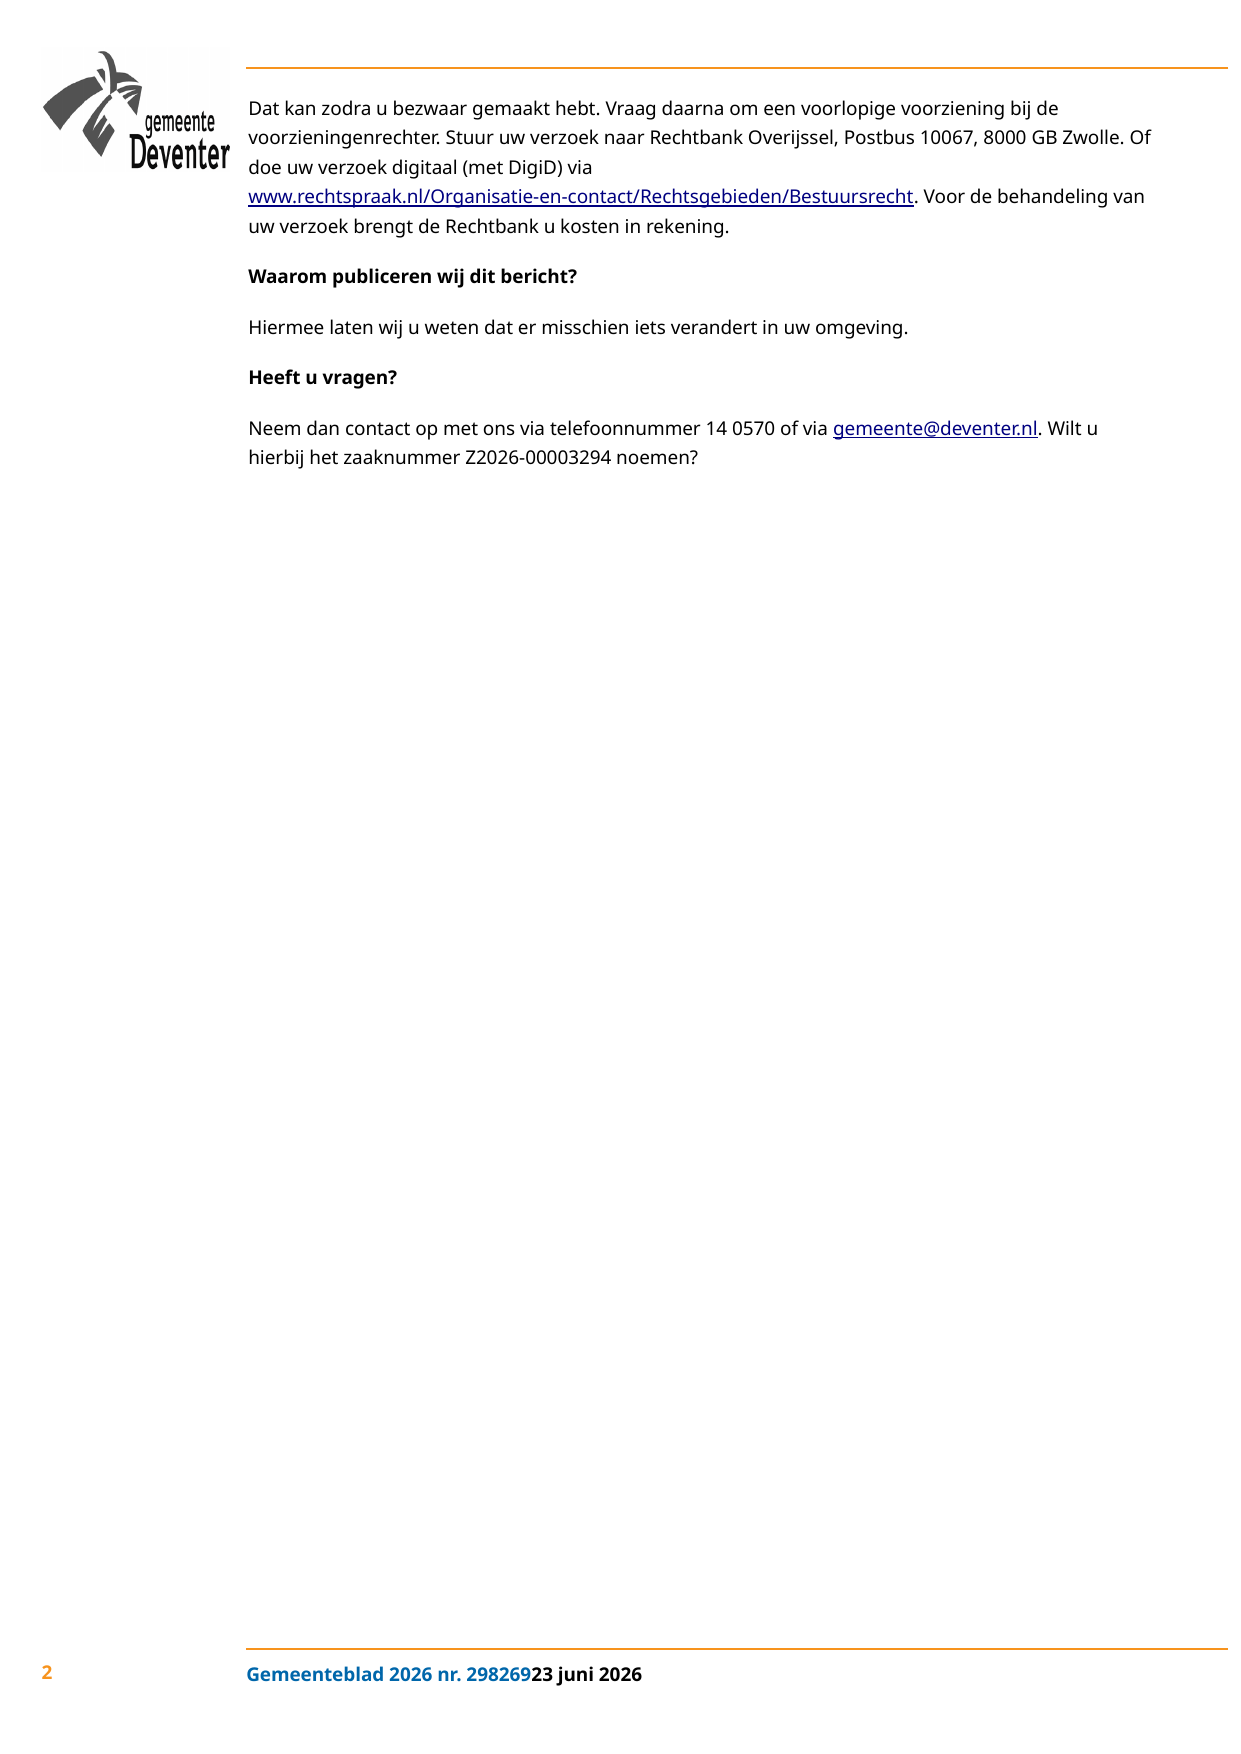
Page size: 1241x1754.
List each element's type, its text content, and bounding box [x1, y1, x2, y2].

text Hiermee laten wij u weten dat er misschien iets verandert in uw omgeving. [248, 314, 1152, 340]
text Neem dan contact op met ons via telefoonnummer 14 0570 of via gemeente@deventer.nl. Wilt u hierbij het zaaknummer Z2026-00003294 noemen? [248, 415, 1152, 470]
text Heeft u vragen? [248, 364, 1152, 390]
text Waarom publiceren wij dit bericht? [248, 263, 1152, 289]
picture [41, 47, 231, 172]
text Dat kan zodra u bezwaar gemaakt hebt. Vraag daarna om een voorlopige voorziening bij de voorzieningenrechter. Stuur uw verzoek naar Rechtbank Overijssel, Postbus 10067, 8000 GB Zwolle. Of doe uw verzoek digitaal (met DigiD) via www.rechtspraak.nl/Organisatie-en-contact/Rechtsgebieden/Bestuursrecht. Voor de behandeling van uw verzoek brengt de Rechtbank u kosten in rekening. [248, 95, 1152, 239]
